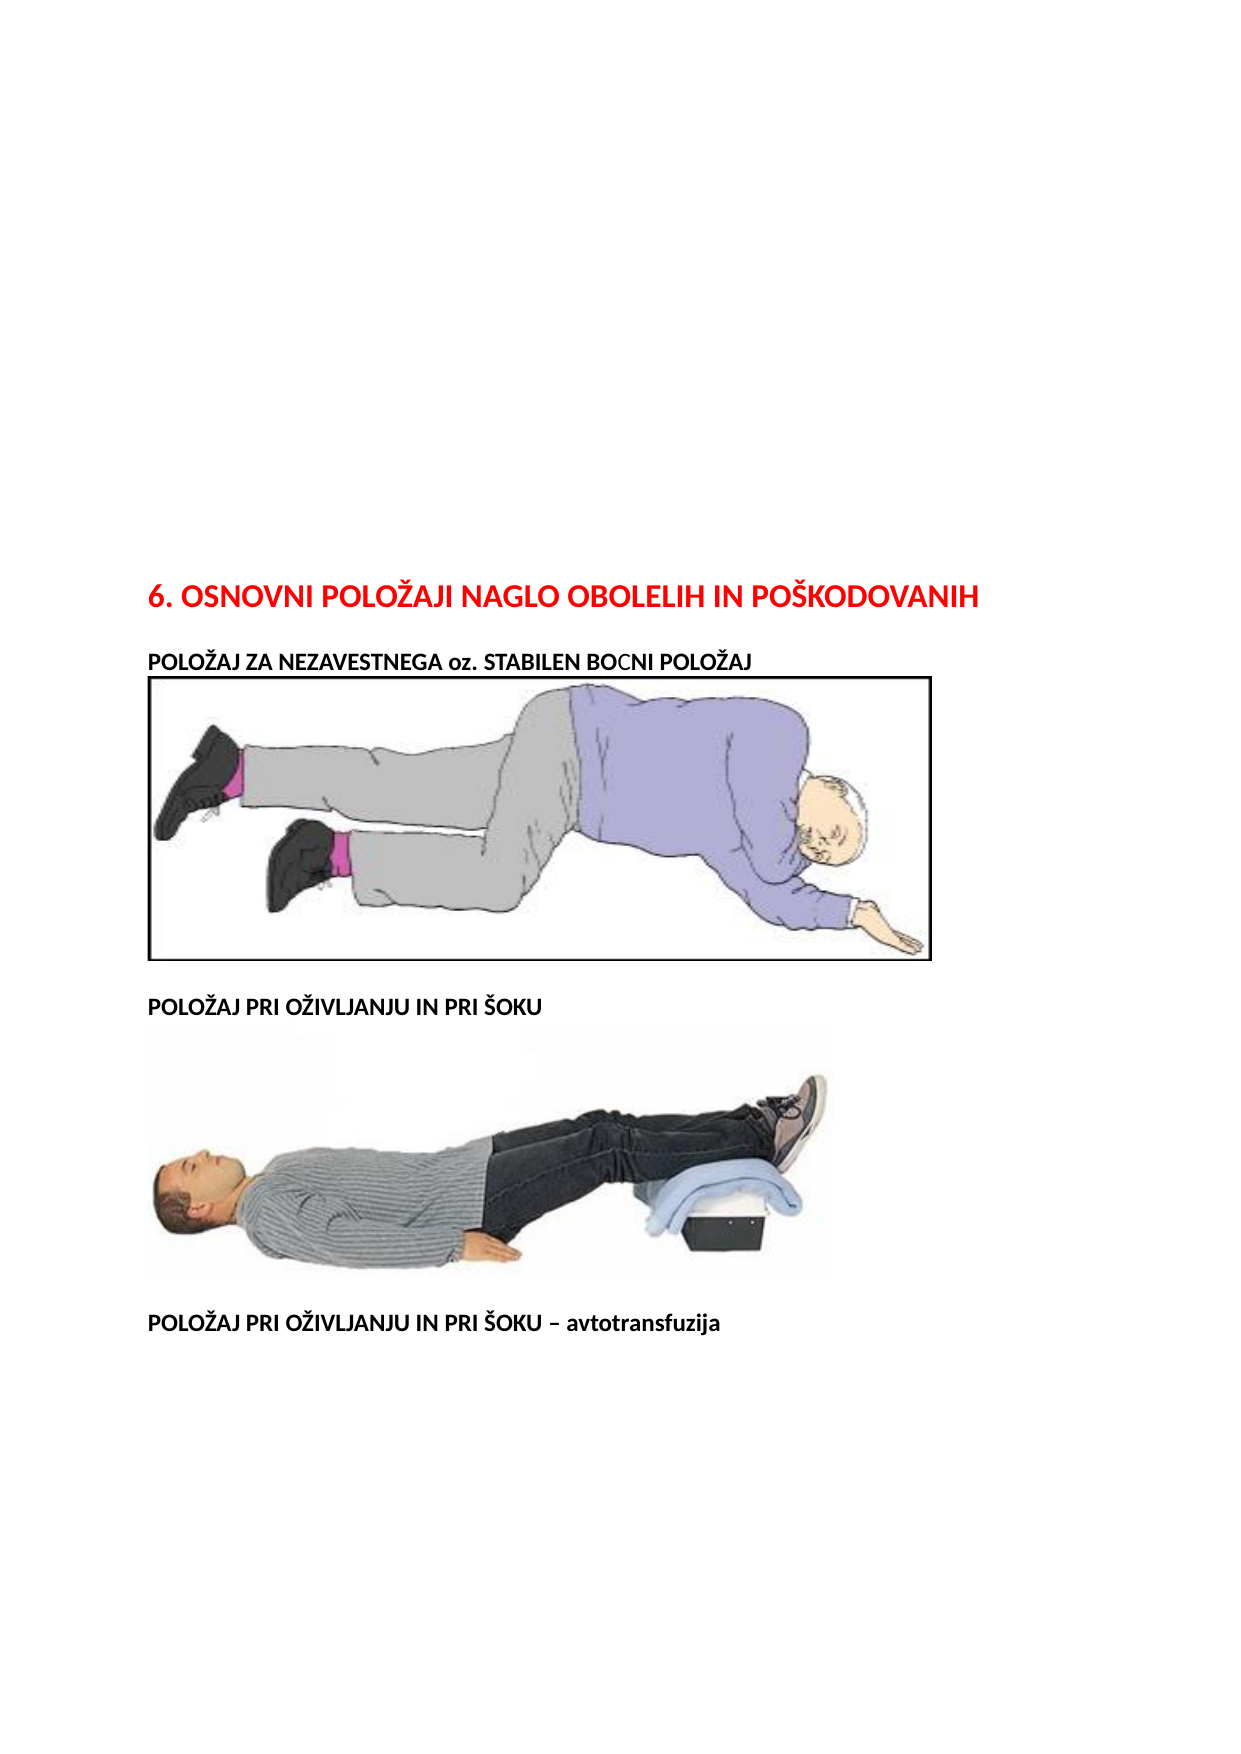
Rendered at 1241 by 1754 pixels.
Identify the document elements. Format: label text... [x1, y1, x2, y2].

text POLOŽAJ PRI OŽIVLJANJU IN PRI ŠOKU [148, 992, 1093, 1022]
text 6. OSNOVNI POLOŽAJI NAGLO OBOLELIH IN POŠKODOVANIH [148, 575, 1093, 616]
picture [147, 1022, 834, 1277]
text POLOŽAJ ZA NEZAVESTNEGA oz. STABILEN BOCNI POLOŽAJ [148, 646, 1093, 677]
text POLOŽAJ PRI OŽIVLJANJU IN PRI ŠOKU – avtotransfuzija [148, 1307, 1093, 1338]
picture [147, 676, 932, 961]
